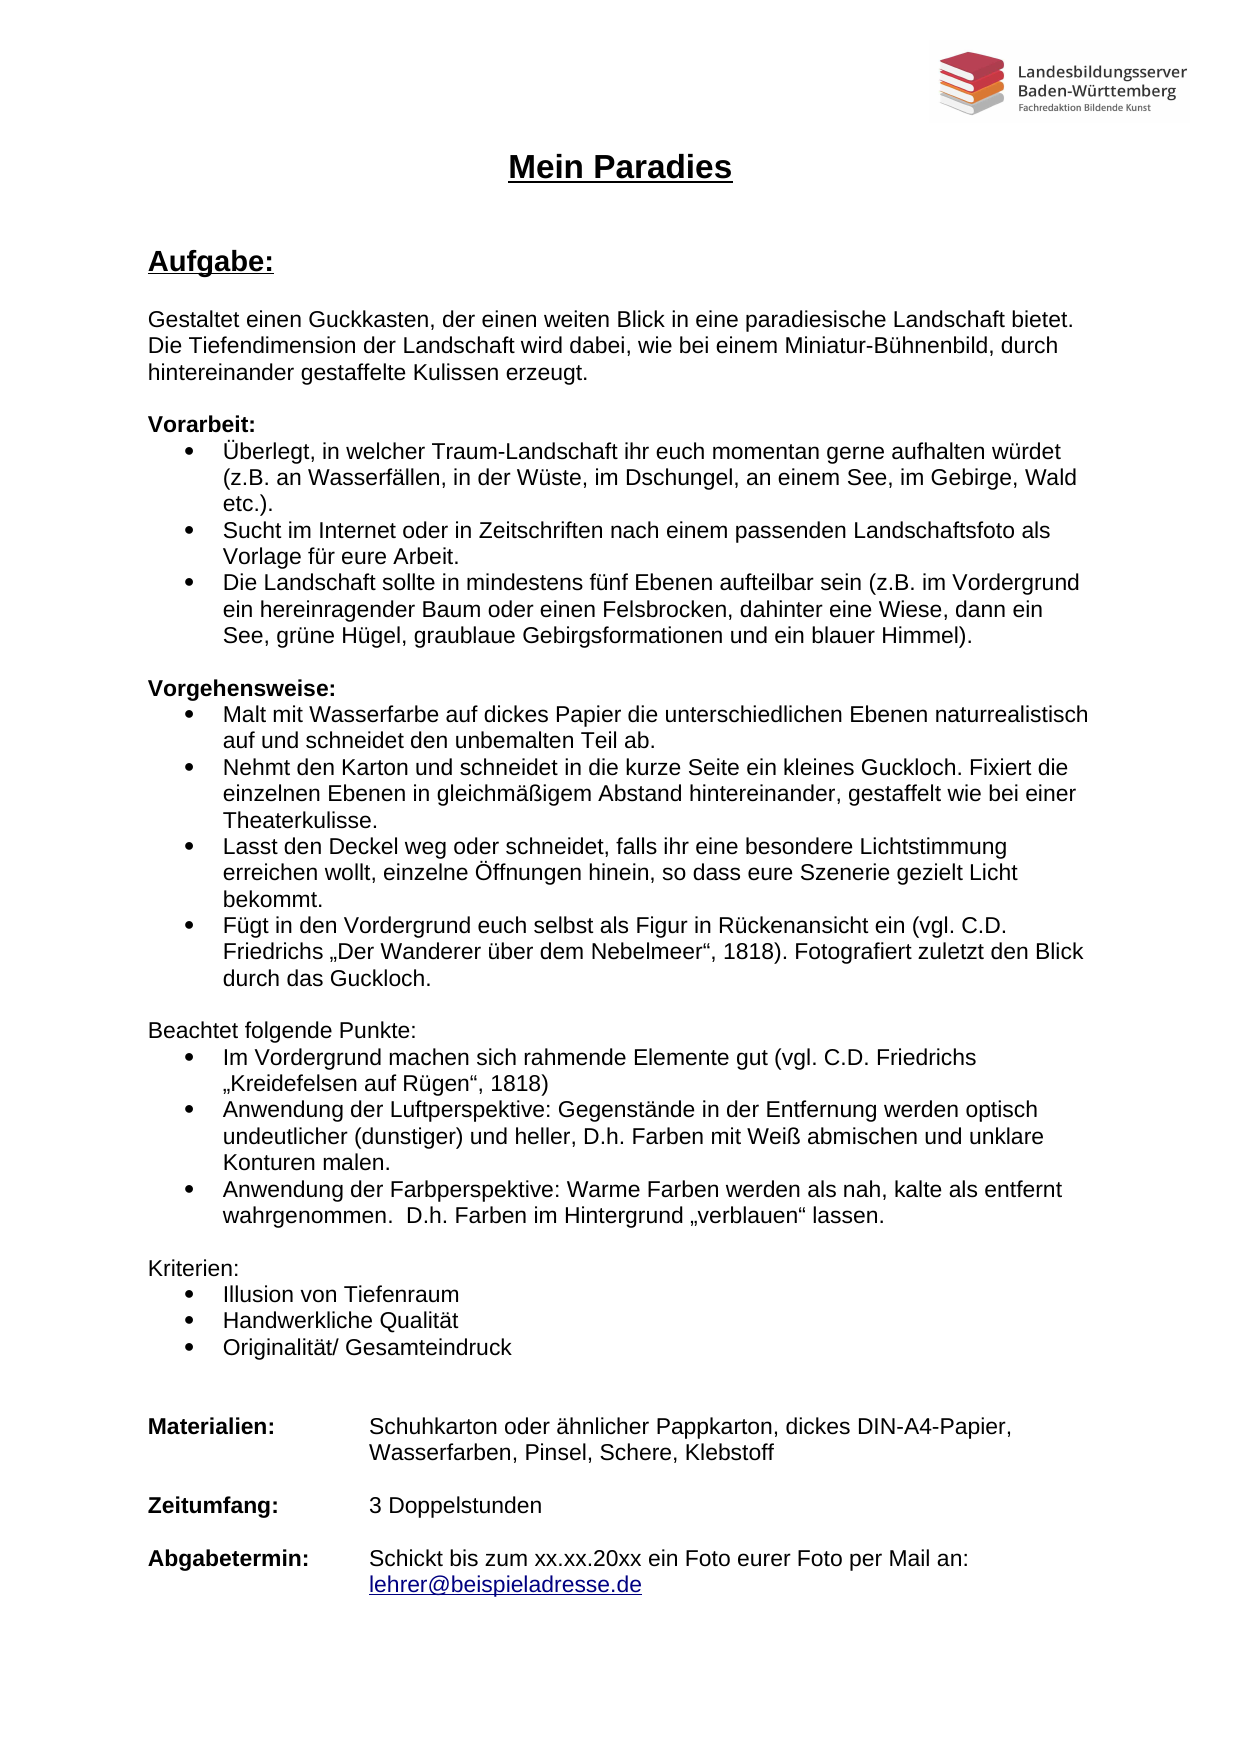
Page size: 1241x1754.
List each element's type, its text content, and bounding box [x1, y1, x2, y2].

text Kriterien: [148, 1254, 1093, 1281]
list Illusion von Tiefenraum [185, 1281, 1093, 1307]
text Aufgabe: [148, 243, 1093, 277]
list Die Landschaft sollte in mindestens fünf Ebenen aufteilbar sein (z.B. im Vordergrund ein hereinragender Baum oder einen Felsbrocken, dahinter eine Wiese, dann ein See, grüne Hügel, graublaue Gebirgsformationen und ein blauer Himmel). [185, 569, 1093, 648]
text Vorarbeit: [148, 411, 1093, 438]
list Malt mit Wasserfarbe auf dickes Papier die unterschiedlichen Ebenen naturrealistisch auf und schneidet den unbemalten Teil ab. [185, 701, 1093, 754]
list Sucht im Internet oder in Zeitschriften nach einem passenden Landschaftsfoto als Vorlage für eure Arbeit. [185, 517, 1093, 569]
list Handwerkliche Qualität [185, 1307, 1093, 1334]
list Fügt in den Vordergrund euch selbst als Figur in Rückenansicht ein (vgl. C.D. Friedrichs „Der Wanderer über dem Nebelmeer“, 1818). Fotografiert zuletzt den Blick durch das Guckloch. [185, 912, 1093, 991]
text Gestaltet einen Guckkasten, der einen weiten Blick in eine paradiesische Landschaft bietet. Die Tiefendimension der Landschaft wird dabei, wie bei einem Miniatur-Bühnenbild, durch hintereinander gestaffelte Kulissen erzeugt. [148, 306, 1093, 385]
list Lasst den Deckel weg oder schneidet, falls ihr eine besondere Lichtstimmung erreichen wollt, einzelne Öffnungen hinein, so dass eure Szenerie gezielt Licht bekommt. [185, 833, 1093, 912]
text Materialien: Schuhkarton oder ähnlicher Pappkarton, dickes DIN-A4-Papier, Wasserfarben, Pinsel, Schere, Klebstoff [148, 1413, 1093, 1465]
text Beachtet folgende Punkte: [148, 1017, 1093, 1044]
list Anwendung der Luftperspektive: Gegenstände in der Entfernung werden optisch undeutlicher (dunstiger) und heller, D.h. Farben mit Weiß abmischen und unklare Konturen malen. [185, 1096, 1093, 1176]
list Anwendung der Farbperspektive: Warme Farben werden als nah, kalte als entfernt wahrgenommen. D.h. Farben im Hintergrund „verblauen“ lassen. [185, 1176, 1093, 1228]
list Im Vordergrund machen sich rahmende Elemente gut (vgl. C.D. Friedrichs „Kreidefelsen auf Rügen“, 1818) [185, 1044, 1093, 1096]
text Vorgehensweise: [148, 675, 1093, 701]
text Mein Paradies [148, 148, 1093, 186]
text Abgabetermin: Schickt bis zum xx.xx.20xx ein Foto eurer Foto per Mail an: lehrer@beispieladresse.de [148, 1544, 1093, 1597]
list Originalität/ Gesamteindruck [185, 1334, 1093, 1360]
text Zeitumfang: 3 Doppelstunden [148, 1492, 1093, 1518]
list Nehmt den Karton und schneidet in die kurze Seite ein kleines Guckloch. Fixiert die einzelnen Ebenen in gleichmäßigem Abstand hintereinander, gestaffelt wie bei einer Theaterkulisse. [185, 754, 1093, 833]
list Überlegt, in welcher Traum-Landschaft ihr euch momentan gerne aufhalten würdet (z.B. an Wasserfällen, in der Wüste, im Dschungel, an einem See, im Gebirge, Wald etc.). [185, 438, 1093, 517]
